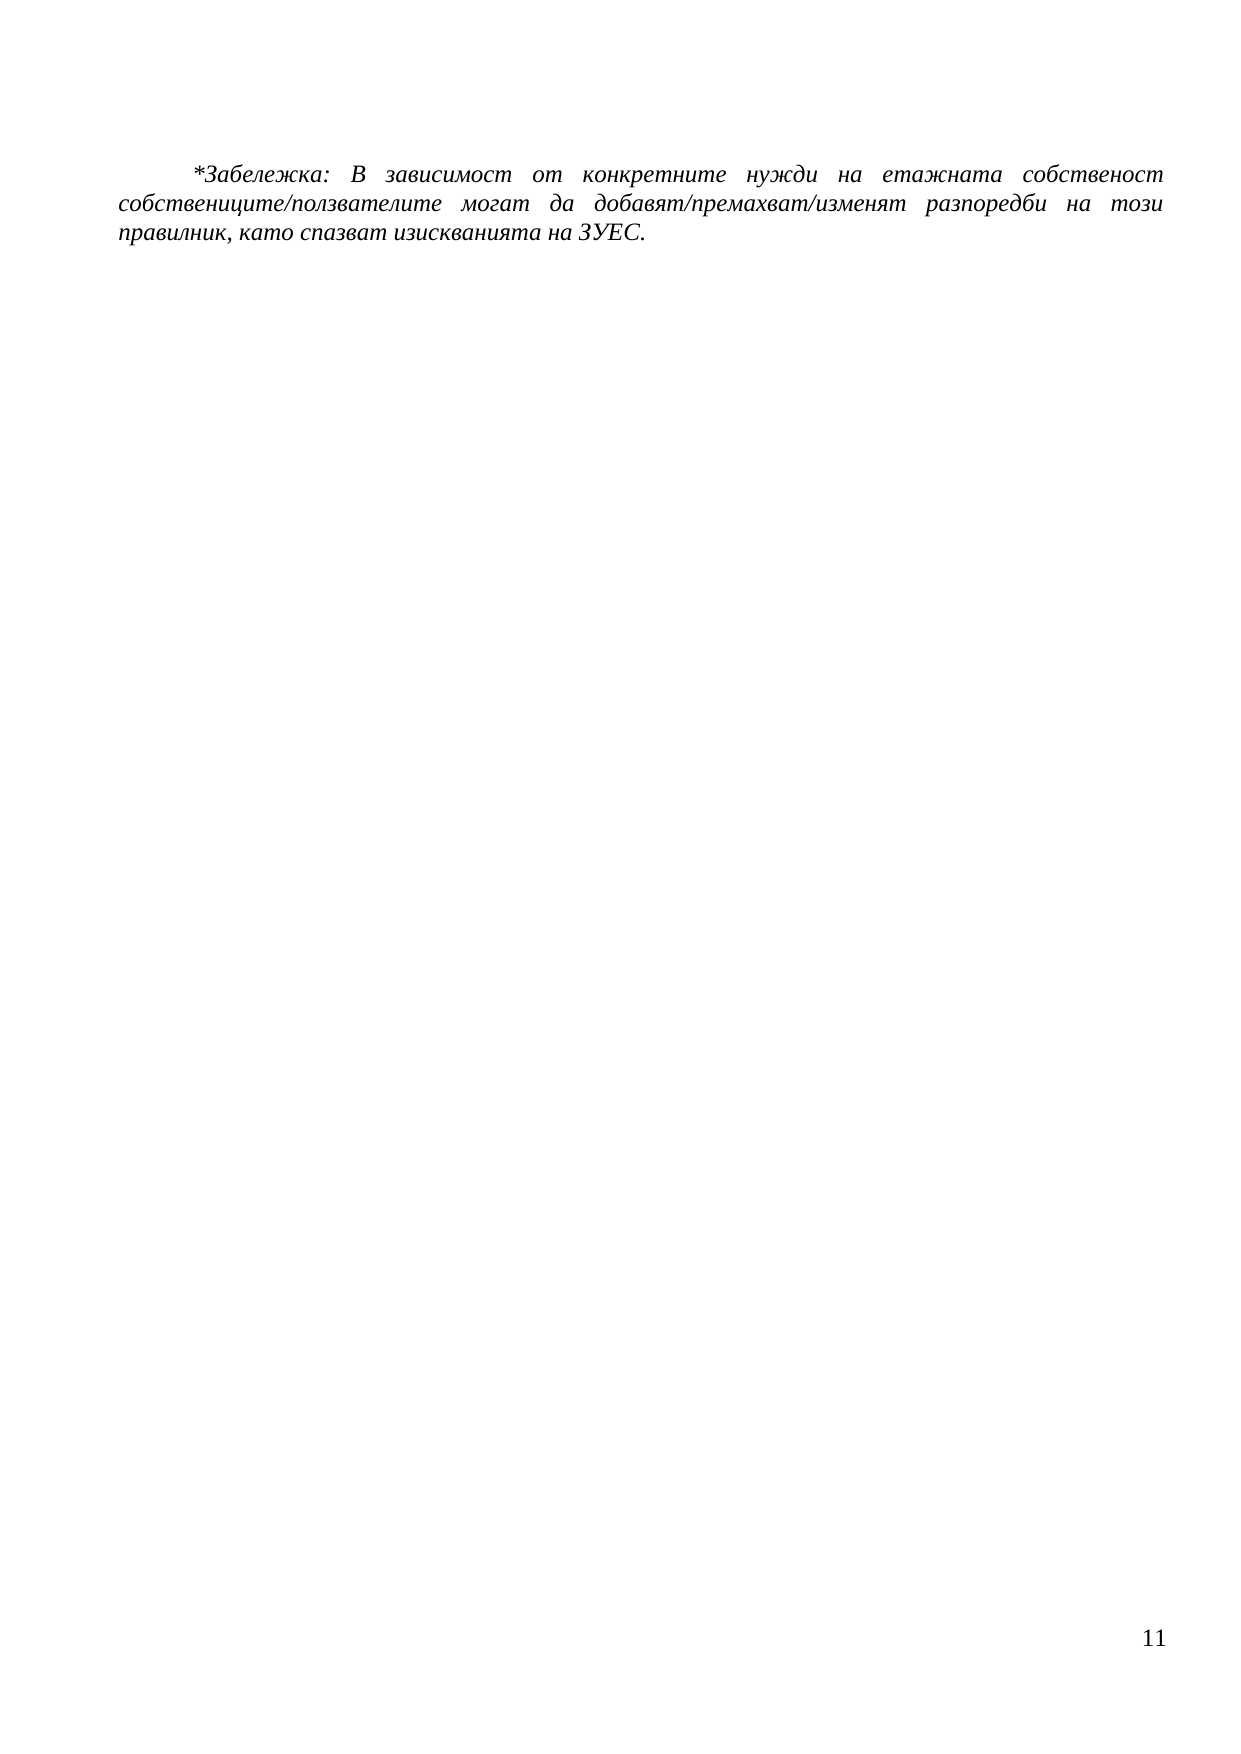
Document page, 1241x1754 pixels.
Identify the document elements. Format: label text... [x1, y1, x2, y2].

text *Забележка: В зависимост от конкретните нужди на етажната собственост собствениците/ползвателите могат да добавят/премахват/изменят разпоредби на този правилник, като спазват изискванията на ЗУЕС. [118, 159, 1167, 246]
